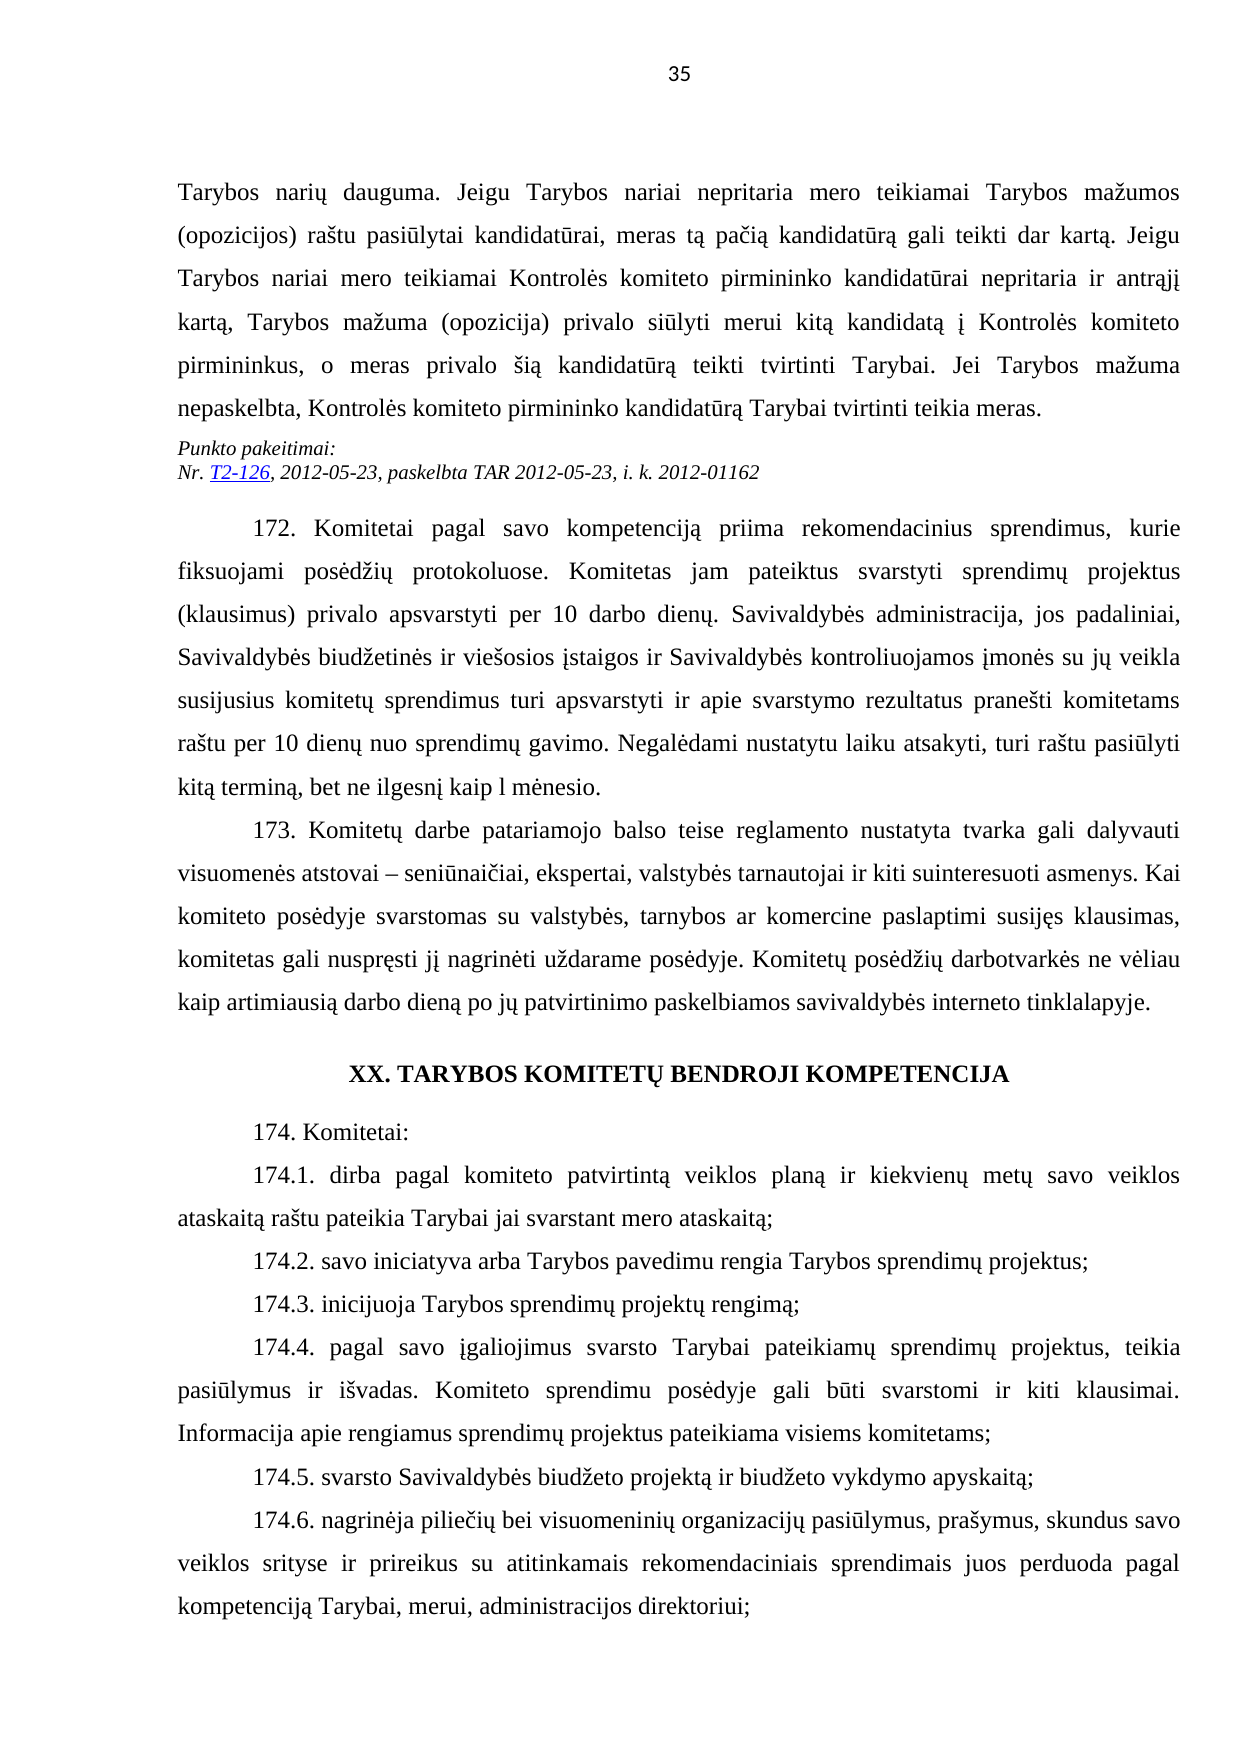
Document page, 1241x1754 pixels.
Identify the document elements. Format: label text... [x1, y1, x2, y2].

text 174.1. dirba pagal komiteto patvirtintą veiklos planą ir kiekvienų metų savo veiklos ataskaitą raštu pateikia Tarybai jai svarstant mero ataskaitą; [177, 1160, 1181, 1232]
text 173. Komitetų darbe patariamojo balso teise reglamento nustatyta tvarka gali dalyvauti visuomenės atstovai – seniūnaičiai, ekspertai, valstybės tarnautojai ir kiti suinteresuoti asmenys. Kai komiteto posėdyje svarstomas su valstybės, tarnybos ar komercine paslaptimi susijęs klausimas, komitetas gali nuspręsti jį nagrinėti uždarame posėdyje. Komitetų posėdžių darbotvarkės ne vėliau kaip artimiausią darbo dieną po jų patvirtinimo paskelbiamos savivaldybės interneto tinklalapyje. [177, 815, 1181, 1016]
text 174.3. inicijuoja Tarybos sprendimų projektų rengimą; [177, 1289, 1181, 1318]
text 174.5. svarsto Savivaldybės biudžeto projektą ir biudžeto vykdymo apyskaitą; [177, 1462, 1181, 1490]
text 174.2. savo iniciatyva arba Tarybos pavedimu rengia Tarybos sprendimų projektus; [177, 1246, 1181, 1275]
text Tarybos narių dauguma. Jeigu Tarybos nariai nepritaria mero teikiamai Tarybos mažumos (opozicijos) raštu pasiūlytai kandidatūrai, meras tą pačią kandidatūrą gali teikti dar kartą. Jeigu Tarybos nariai mero teikiamai Kontrolės komiteto pirmininko kandidatūrai nepritaria ir antrąjį kartą, Tarybos mažuma (opozicija) privalo siūlyti merui kitą kandidatą į Kontrolės komiteto pirmininkus, o meras privalo šią kandidatūrą teikti tvirtinti Tarybai. Jei Tarybos mažuma nepaskelbta, Kontrolės komiteto pirmininko kandidatūrą Tarybai tvirtinti teikia meras. [177, 177, 1181, 422]
text 174. Komitetai: [177, 1117, 1181, 1145]
text Punkto pakeitimai: [177, 436, 1181, 460]
text XX. TARYBOS KOMITETŲ BENDROJI KOMPETENCIJA [177, 1059, 1181, 1088]
text 174.6. nagrinėja piliečių bei visuomeninių organizacijų pasiūlymus, prašymus, skundus savo veiklos srityse ir prireikus su atitinkamais rekomendaciniais sprendimais juos perduoda pagal kompetenciją Tarybai, merui, administracijos direktoriui; [177, 1505, 1181, 1620]
text Nr. T2-126, 2012-05-23, paskelbta TAR 2012-05-23, i. k. 2012-01162 [177, 460, 1181, 484]
text 172. Komitetai pagal savo kompetenciją priima rekomendacinius sprendimus, kurie fiksuojami posėdžių protokoluose. Komitetas jam pateiktus svarstyti sprendimų projektus (klausimus) privalo apsvarstyti per 10 darbo dienų. Savivaldybės administracija, jos padaliniai, Savivaldybės biudžetinės ir viešosios įstaigos ir Savivaldybės kontroliuojamos įmonės su jų veikla susijusius komitetų sprendimus turi apsvarstyti ir apie svarstymo rezultatus pranešti komitetams raštu per 10 dienų nuo sprendimų gavimo. Negalėdami nustatytu laiku atsakyti, turi raštu pasiūlyti kitą terminą, bet ne ilgesnį kaip l mėnesio. [177, 513, 1181, 800]
text 174.4. pagal savo įgaliojimus svarsto Tarybai pateikiamų sprendimų projektus, teikia pasiūlymus ir išvadas. Komiteto sprendimu posėdyje gali būti svarstomi ir kiti klausimai. Informacija apie rengiamus sprendimų projektus pateikiama visiems komitetams; [177, 1332, 1181, 1447]
